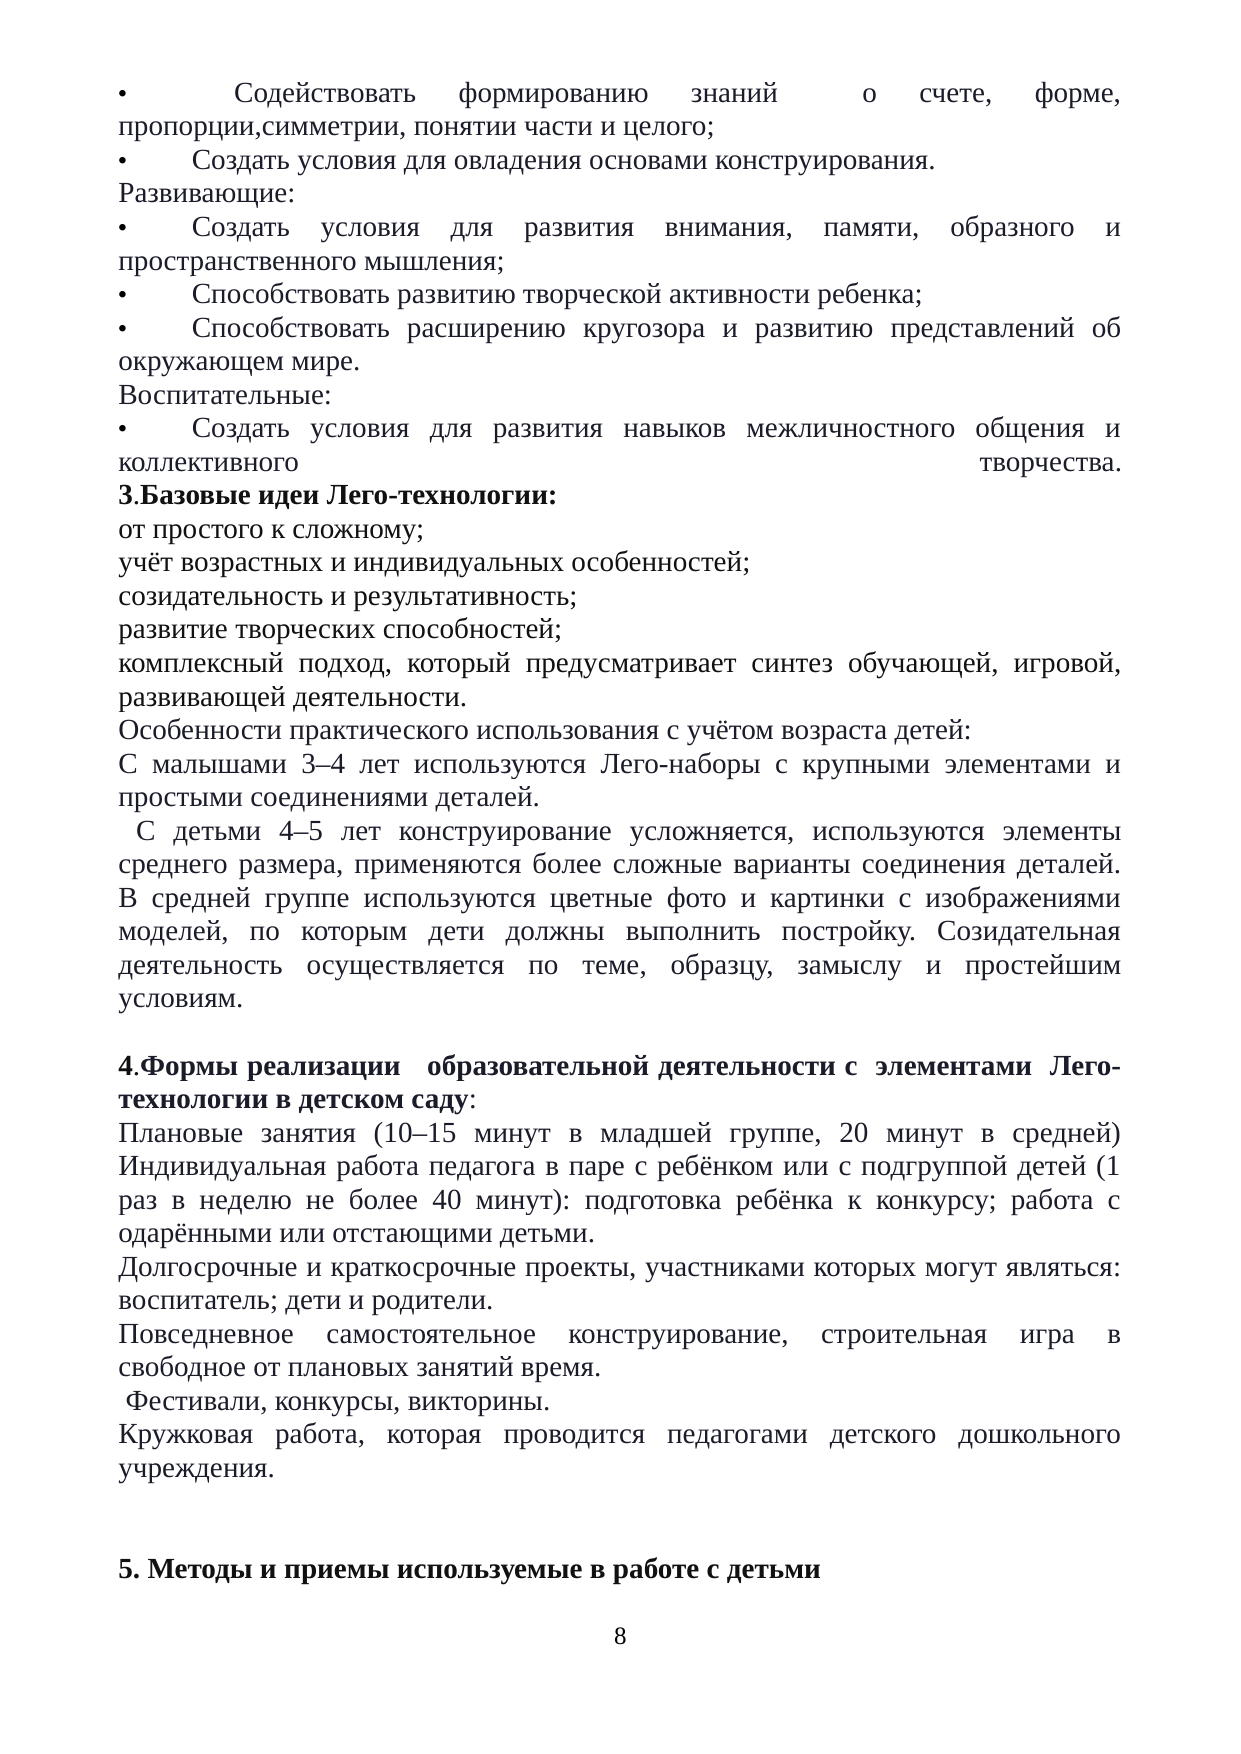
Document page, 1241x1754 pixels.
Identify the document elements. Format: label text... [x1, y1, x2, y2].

text Фестивали, конкурсы, викторины. [118, 1383, 1122, 1417]
text Особенности практического использования с учётом возраста детей: [118, 712, 1122, 746]
text Воспитательные: [118, 377, 1122, 410]
text 4.Формы реализации образовательной деятельности с элементами Лего- технологии в детском саду: [118, 1014, 1122, 1115]
list Способствовать развитию творческой активности ребенка; [118, 276, 1122, 310]
list Создать условия для развития навыков межличностного общения и коллективного творчества. 3.Базовые идеи Лего-технологии: [118, 410, 1122, 511]
text Развивающие: [118, 176, 1122, 209]
text Кружковая работа, которая проводится педагогами детского дошкольного учреждения. [118, 1417, 1122, 1484]
text учёт возрастных и индивидуальных особенностей; [118, 544, 1122, 578]
list Создать условия для овладения основами конструирования. [118, 142, 1122, 176]
text Долгосрочные и краткосрочные проекты, участниками которых могут являться: воспитатель; дети и родители. [118, 1249, 1122, 1316]
list Содействовать формированию знаний о счете, форме, пропорции,симметрии, понятии части и целого; [118, 75, 1122, 142]
list Способствовать расширению кругозора и развитию представлений об окружающем мире. [118, 310, 1122, 377]
text созидательность и результативность; [118, 578, 1122, 612]
list Создать условия для развития внимания, памяти, образного и пространственного мышления; [118, 209, 1122, 276]
text развитие творческих способностей; [118, 612, 1122, 645]
text С детьми 4–5 лет конструирование усложняется, используются элементы среднего размера, применяются более сложные варианты соединения деталей. В средней группе используются цветные фото и картинки с изображениями моделей, по которым дети должны выполнить постройку. Созидательная деятельность осуществляется по теме, образцу, замыслу и простейшим условиям. [118, 813, 1122, 1014]
text от простого к сложному; [118, 511, 1122, 544]
text 5. Методы и приемы используемые в работе с детьми [118, 1551, 1122, 1584]
text Плановые занятия (10–15 минут в младшей группе, 20 минут в средней) Индивидуальная работа педагога в паре с ребёнком или с подгруппой детей (1 раз в неделю не более 40 минут): подготовка ребёнка к конкурсу; работа с одарёнными или отстающими детьми. [118, 1115, 1122, 1249]
text С малышами 3–4 лет используются Лего-наборы с крупными элементами и простыми соединениями деталей. [118, 746, 1122, 813]
text Повседневное самостоятельное конструирование, строительная игра в свободное от плановых занятий время. [118, 1316, 1122, 1383]
text комплексный подход, который предусматривает синтез обучающей, игровой, развивающей деятельности. [118, 645, 1122, 712]
